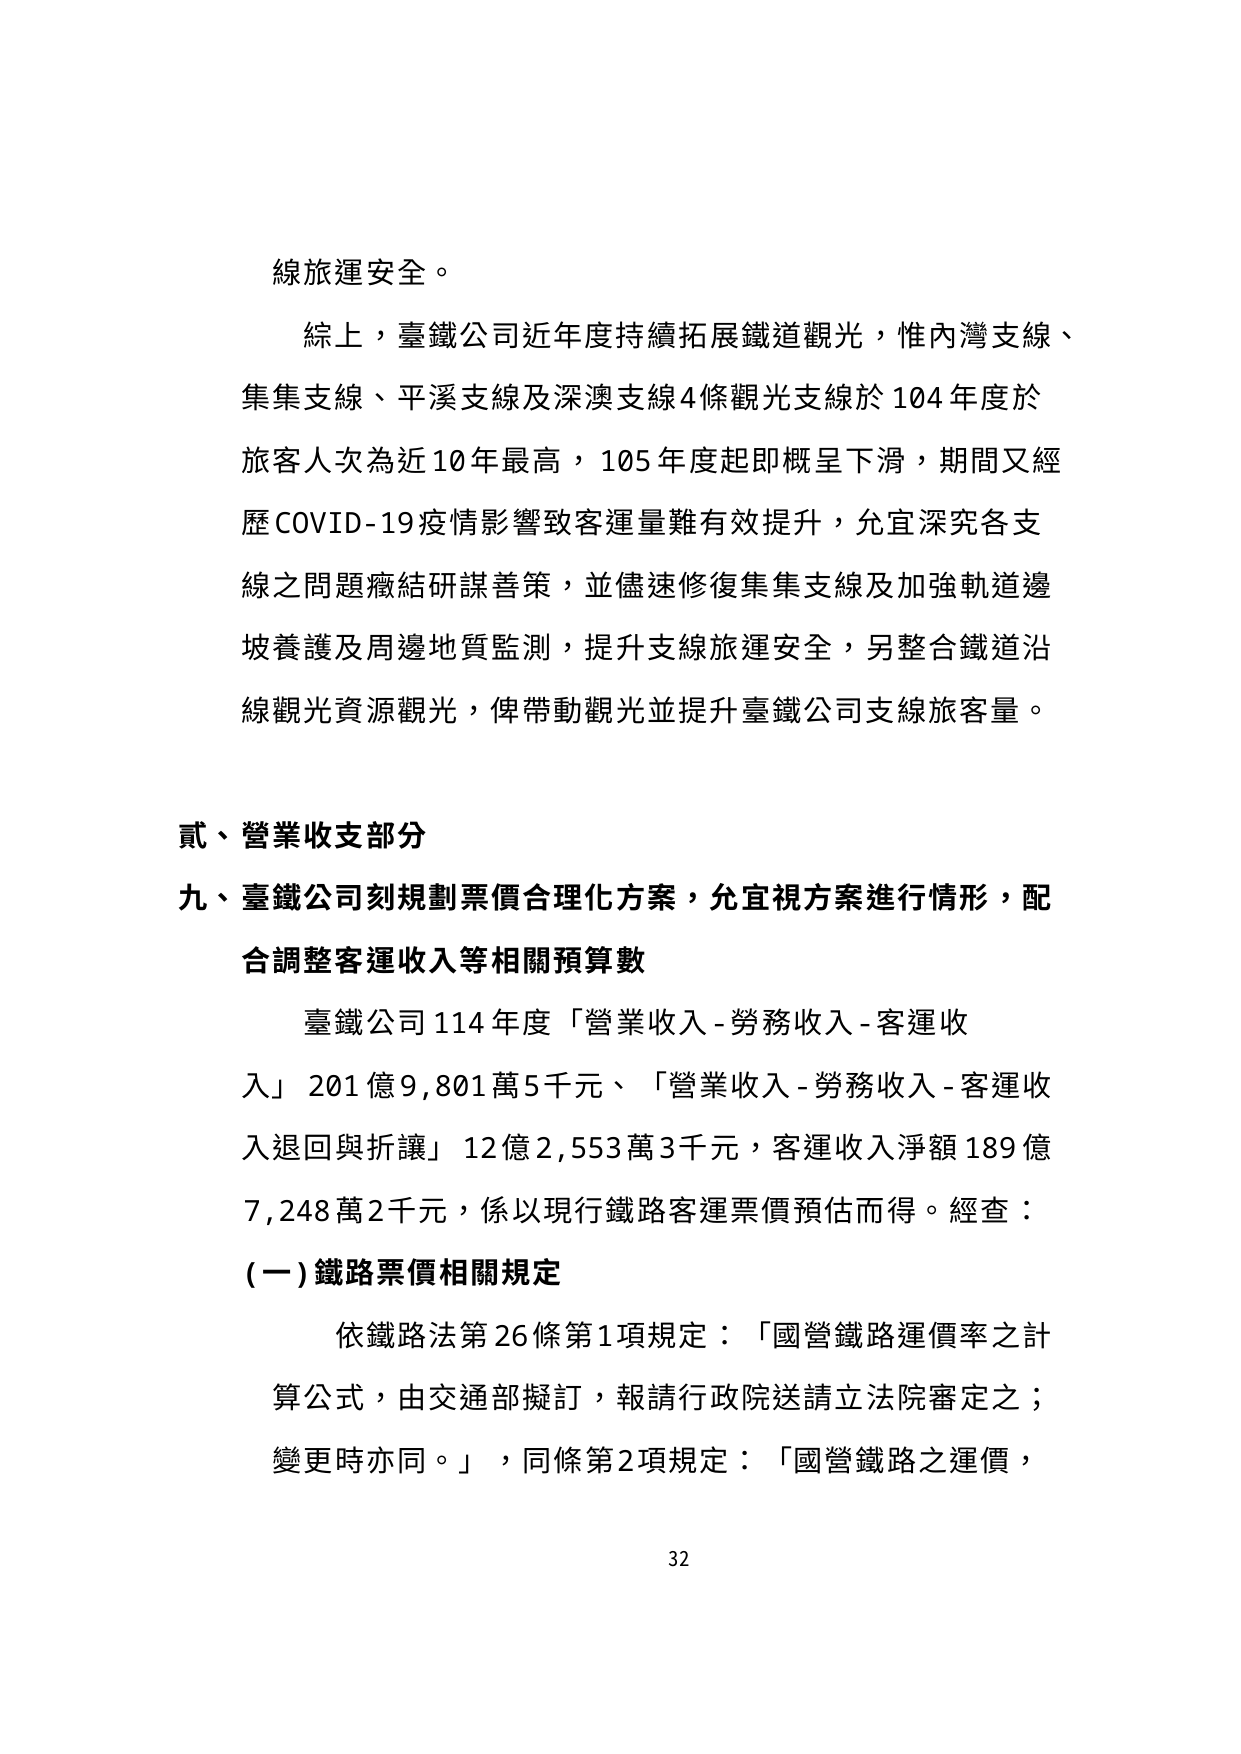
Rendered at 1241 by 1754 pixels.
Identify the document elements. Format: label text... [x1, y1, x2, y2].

text (一)鐵路票價相關規定 [236, 1229, 1063, 1292]
text 線旅運安全。 [266, 229, 1063, 292]
text 九、臺鐵公司刻規劃票價合理化方案，允宜視方案進行情形，配合調整客運收入等相關預算數 [177, 854, 1063, 979]
text 貳、營業收支部分 [177, 792, 1063, 854]
text 依鐵路法第26條第1項規定：「國營鐵路運價率之計算公式，由交通部擬訂，報請行政院送請立法院審定之；變更時亦同。」，同條第2項規定：「國營鐵路之運價， [266, 1292, 1063, 1479]
text 綜上，臺鐵公司近年度持續拓展鐵道觀光，惟內灣支線、集集支線、平溪支線及深澳支線4條觀光支線於104年度於旅客人次為近10年最高，105年度起即概呈下滑，期間又經歷COVID-19疫情影響致客運量難有效提升，允宜深究各支線之問題癥結研謀善策，並儘速修復集集支線及加強軌道邊坡養護及周邊地質監測，提升支線旅運安全，另整合鐵道沿線觀光資源觀光，俾帶動觀光並提升臺鐵公司支線旅客量。 [236, 292, 1063, 729]
text 臺鐵公司114年度「營業收入-勞務收入-客運收入」201億9,801萬5千元、「營業收入-勞務收入-客運收入退回與折讓」12億2,553萬3千元，客運收入淨額189億7,248萬2千元，係以現行鐵路客運票價預估而得。經查： [236, 979, 1063, 1229]
